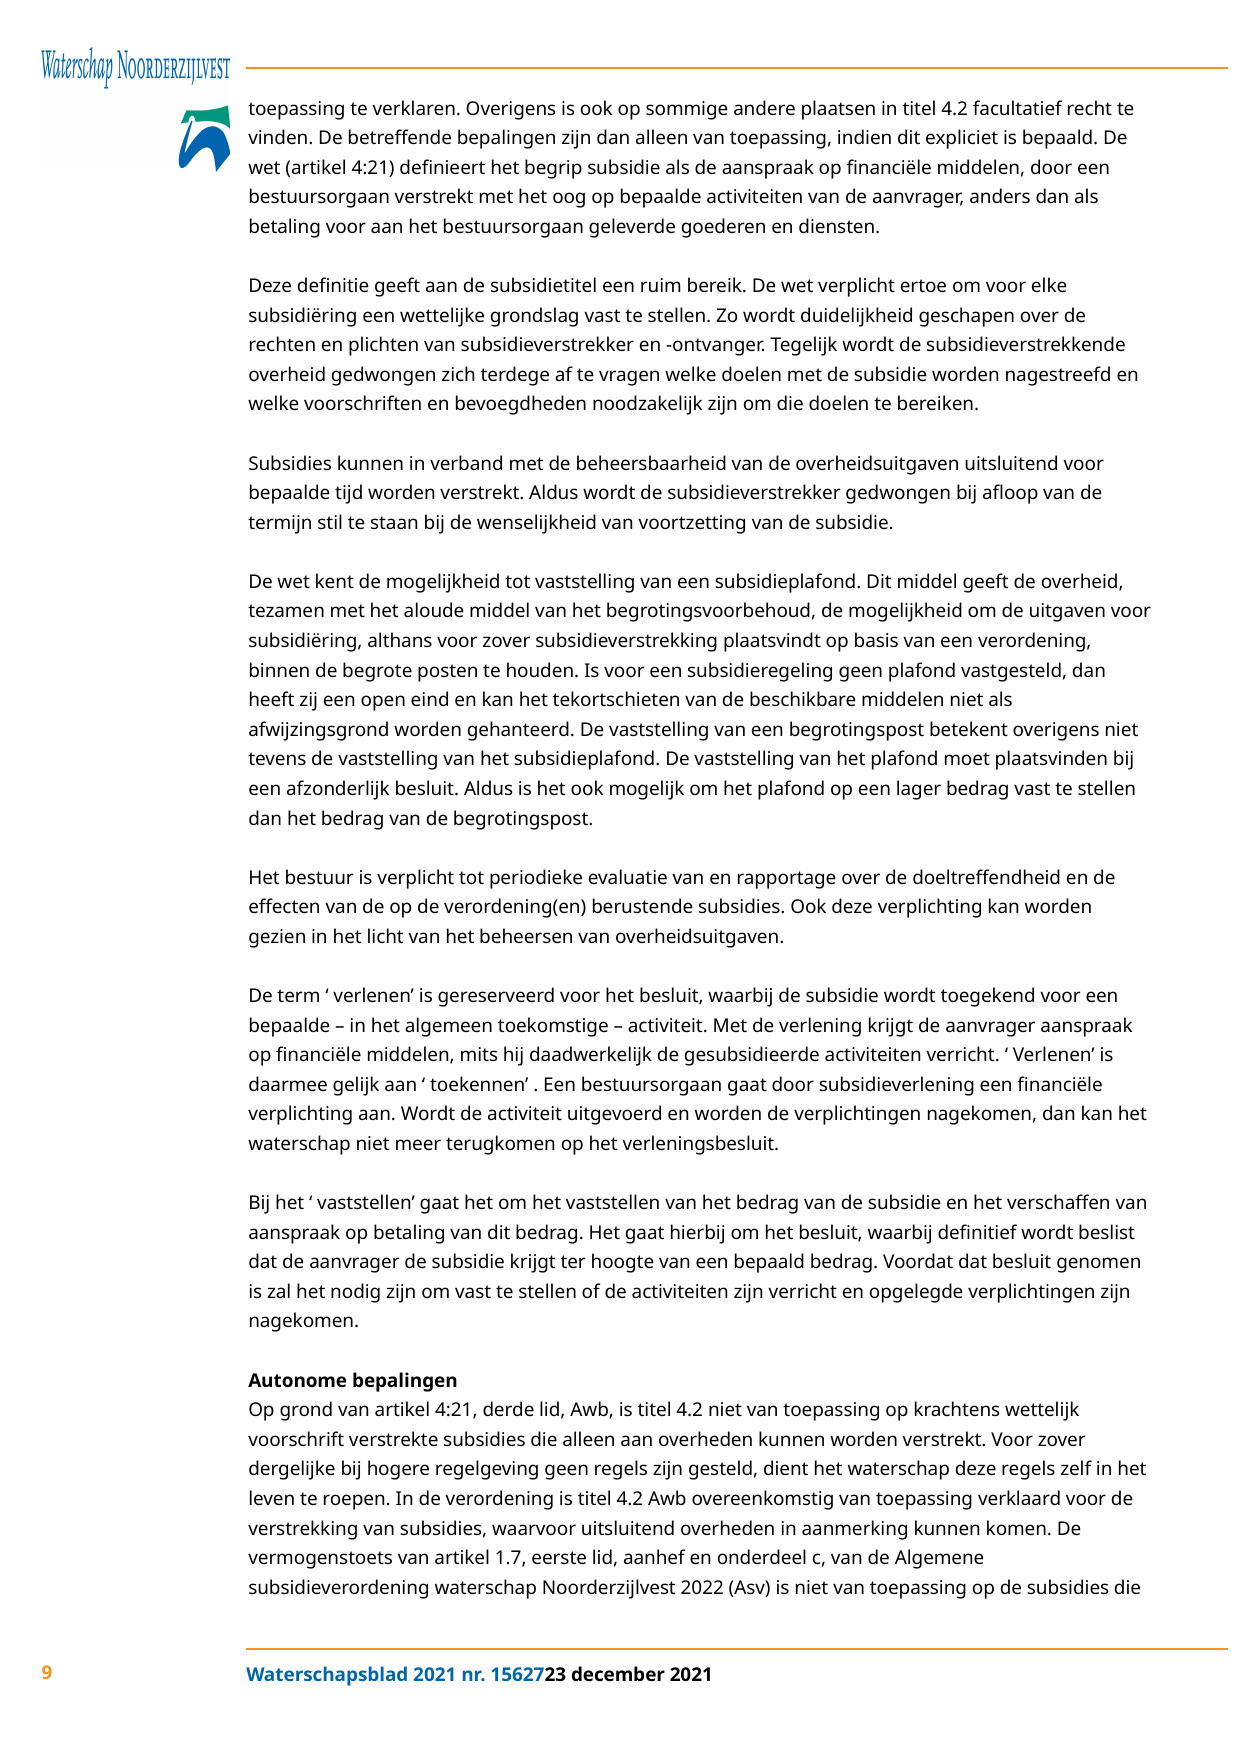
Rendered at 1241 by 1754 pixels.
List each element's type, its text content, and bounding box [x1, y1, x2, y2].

picture [41, 47, 231, 172]
text Het bestuur is verplicht tot periodieke evaluatie van en rapportage over de doeltreffendheid en de effecten van de op de verordening(en) berustende subsidies. Ook deze verplichting kan worden gezien in het licht van het beheersen van overheidsuitgaven. [248, 864, 1152, 949]
text De term ‘ verlenen’ is gereserveerd voor het besluit, waarbij de subsidie wordt toegekend voor een bepaalde – in het algemeen toekomstige – activiteit. Met de verlening krijgt de aanvrager aanspraak op financiële middelen, mits hij daadwerkelijk de gesubsidieerde activiteiten verricht. ‘ Verlenen’ is daarmee gelijk aan ‘ toekennen’ . Een bestuursorgaan gaat door subsidieverlening een financiële verplichting aan. Wordt de activiteit uitgevoerd en worden de verplichtingen nagekomen, dan kan het waterschap niet meer terugkomen op het verleningsbesluit. [248, 982, 1152, 1156]
text De wet kent de mogelijkheid tot vaststelling van een subsidieplafond. Dit middel geeft de overheid, tezamen met het aloude middel van het begrotingsvoorbehoud, de mogelijkheid om de uitgaven voor subsidiëring, althans voor zover subsidieverstrekking plaatsvindt op basis van een verordening, binnen de begrote posten te houden. Is voor een subsidieregeling geen plafond vastgesteld, dan heeft zij een open eind en kan het tekortschieten van de beschikbare middelen niet als afwijzingsgrond worden gehanteerd. De vaststelling van een begrotingspost betekent overigens niet tevens de vaststelling van het subsidieplafond. De vaststelling van het plafond moet plaatsvinden bij een afzonderlijk besluit. Aldus is het ook mogelijk om het plafond op een lager bedrag vast te stellen dan het bedrag van de begrotingspost. [248, 568, 1152, 831]
text Op grond van artikel 4:21, derde lid, Awb, is titel 4.2 niet van toepassing op krachtens wettelijk voorschrift verstrekte subsidies die alleen aan overheden kunnen worden verstrekt. Voor zover dergelijke bij hogere regelgeving geen regels zijn gesteld, dient het waterschap deze regels zelf in het leven te roepen. In de verordening is titel 4.2 Awb overeenkomstig van toepassing verklaard voor de verstrekking van subsidies, waarvoor uitsluitend overheden in aanmerking kunnen komen. De vermogenstoets van artikel 1.7, eerste lid, aanhef en onderdeel c, van de Algemene subsidieverordening waterschap Noorderzijlvest 2022 (Asv) is niet van toepassing op de subsidies die [248, 1396, 1152, 1600]
text toepassing te verklaren. Overigens is ook op sommige andere plaatsen in titel 4.2 facultatief recht te vinden. De betreffende bepalingen zijn dan alleen van toepassing, indien dit expliciet is bepaald. De wet (artikel 4:21) definieert het begrip subsidie als de aanspraak op financiële middelen, door een bestuursorgaan verstrekt met het oog op bepaalde activiteiten van de aanvrager, anders dan als betaling voor aan het bestuursorgaan geleverde goederen en diensten. [248, 95, 1152, 239]
text Deze definitie geeft aan de subsidietitel een ruim bereik. De wet verplicht ertoe om voor elke subsidiëring een wettelijke grondslag vast te stellen. Zo wordt duidelijkheid geschapen over de rechten en plichten van subsidieverstrekker en -ontvanger. Tegelijk wordt de subsidieverstrekkende overheid gedwongen zich terdege af te vragen welke doelen met de subsidie worden nagestreefd en welke voorschriften en bevoegdheden noodzakelijk zijn om die doelen te bereiken. [248, 272, 1152, 416]
text Subsidies kunnen in verband met de beheersbaarheid van de overheidsuitgaven uitsluitend voor bepaalde tijd worden verstrekt. Aldus wordt de subsidieverstrekker gedwongen bij afloop van de termijn stil te staan bij de wenselijkheid van voortzetting van de subsidie. [248, 450, 1152, 535]
text Autonome bepalingen [248, 1367, 1152, 1393]
text Bij het ‘ vaststellen’ gaat het om het vaststellen van het bedrag van de subsidie en het verschaffen van aanspraak op betaling van dit bedrag. Het gaat hierbij om het besluit, waarbij definitief wordt beslist dat de aanvrager de subsidie krijgt ter hoogte van een bepaald bedrag. Voordat dat besluit genomen is zal het nodig zijn om vast te stellen of de activiteiten zijn verricht en opgelegde verplichtingen zijn nagekomen. [248, 1189, 1152, 1333]
